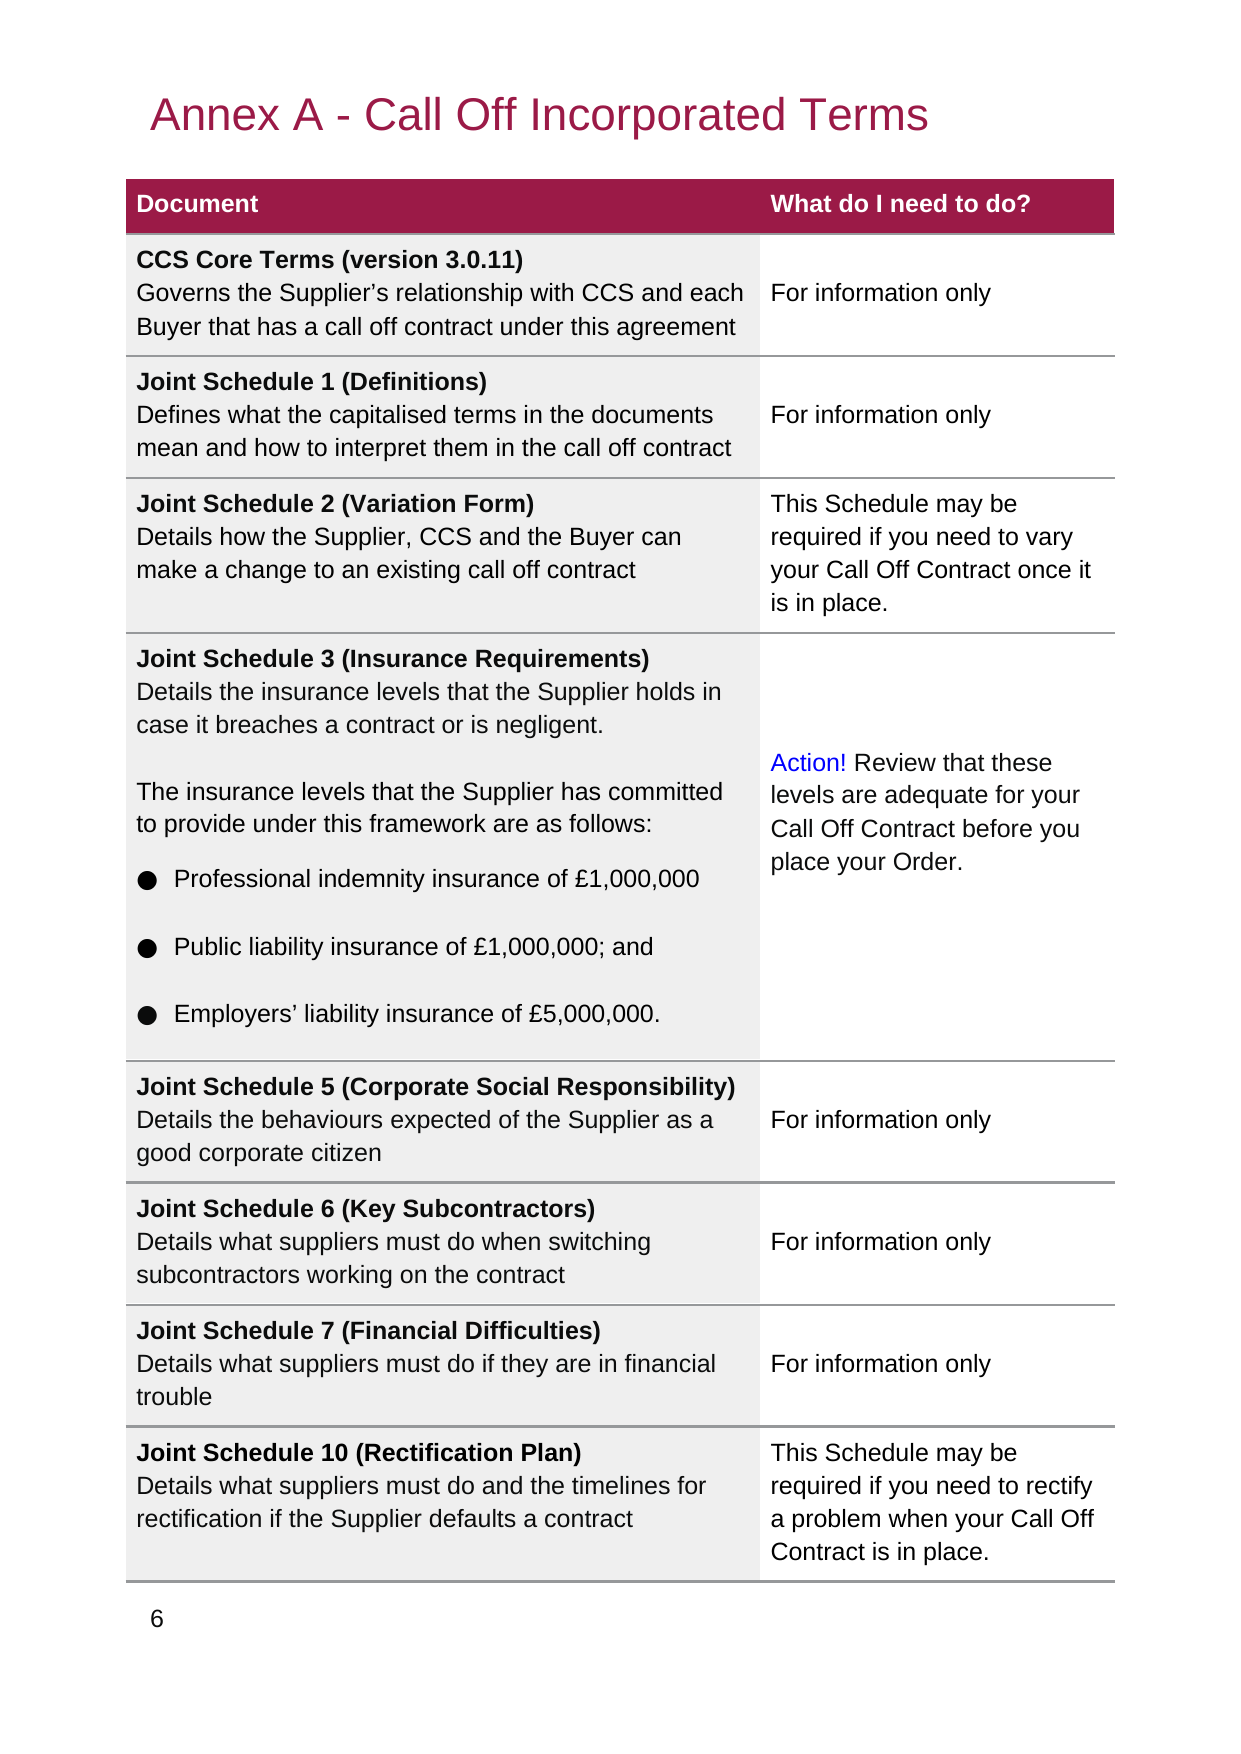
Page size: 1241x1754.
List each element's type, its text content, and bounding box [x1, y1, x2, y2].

table_cell Joint Schedule 1 (Definitions) Defines what the capitalised terms in the documents mean and how to interpret them in the call off contract [126, 357, 760, 477]
table_cell For information only [760, 357, 1114, 477]
table_cell For information only [760, 235, 1114, 355]
table_cell Joint Schedule 7 (Financial Difficulties) Details what suppliers must do if they are in financial trouble [126, 1306, 760, 1425]
subtitle Annex A - Call Off Incorporated Terms [150, 87, 1090, 140]
table_cell CCS Core Terms (version 3.0.11) Governs the Supplier’s relationship with CCS and each Buyer that has a call off contract under this agreement [126, 235, 760, 355]
table_cell Action! Review that these levels are adequate for your Call Off Contract before you place your Order. [760, 634, 1114, 1059]
table_cell Joint Schedule 2 (Variation Form) Details how the Supplier, CCS and the Buyer can make a change to an existing call off contract [126, 479, 760, 632]
table_cell Joint Schedule 6 (Key Subcontractors) Details what suppliers must do when switching subcontractors working on the contract [126, 1184, 760, 1303]
table_cell For information only [760, 1184, 1114, 1303]
table_cell For information only [760, 1062, 1114, 1181]
table_cell Joint Schedule 10 (Rectification Plan) Details what suppliers must do and the timelines for rectification if the Supplier defaults a contract [126, 1428, 760, 1580]
table_cell For information only [760, 1306, 1114, 1425]
table_cell This Schedule may be required if you need to vary your Call Off Contract once it is in place. [760, 479, 1114, 632]
table_cell This Schedule may be required if you need to rectify a problem when your Call Off Contract is in place. [760, 1428, 1114, 1580]
table_cell Joint Schedule 3 (Insurance Requirements) Details the insurance levels that the Supplier holds in case it breaches a contract or is negligent. The insurance levels that the Supplier has committed to provide under this framework are as follows: Professional indemnity insurance of £1,000,000 Public liability insurance of £1,000,000; and Employers’ liability insurance of £5,000,000. [126, 634, 760, 1059]
table_header Document [126, 179, 760, 233]
table_header What do I need to do? [760, 179, 1114, 233]
table_cell Joint Schedule 5 (Corporate Social Responsibility) Details the behaviours expected of the Supplier as a good corporate citizen [126, 1062, 760, 1181]
